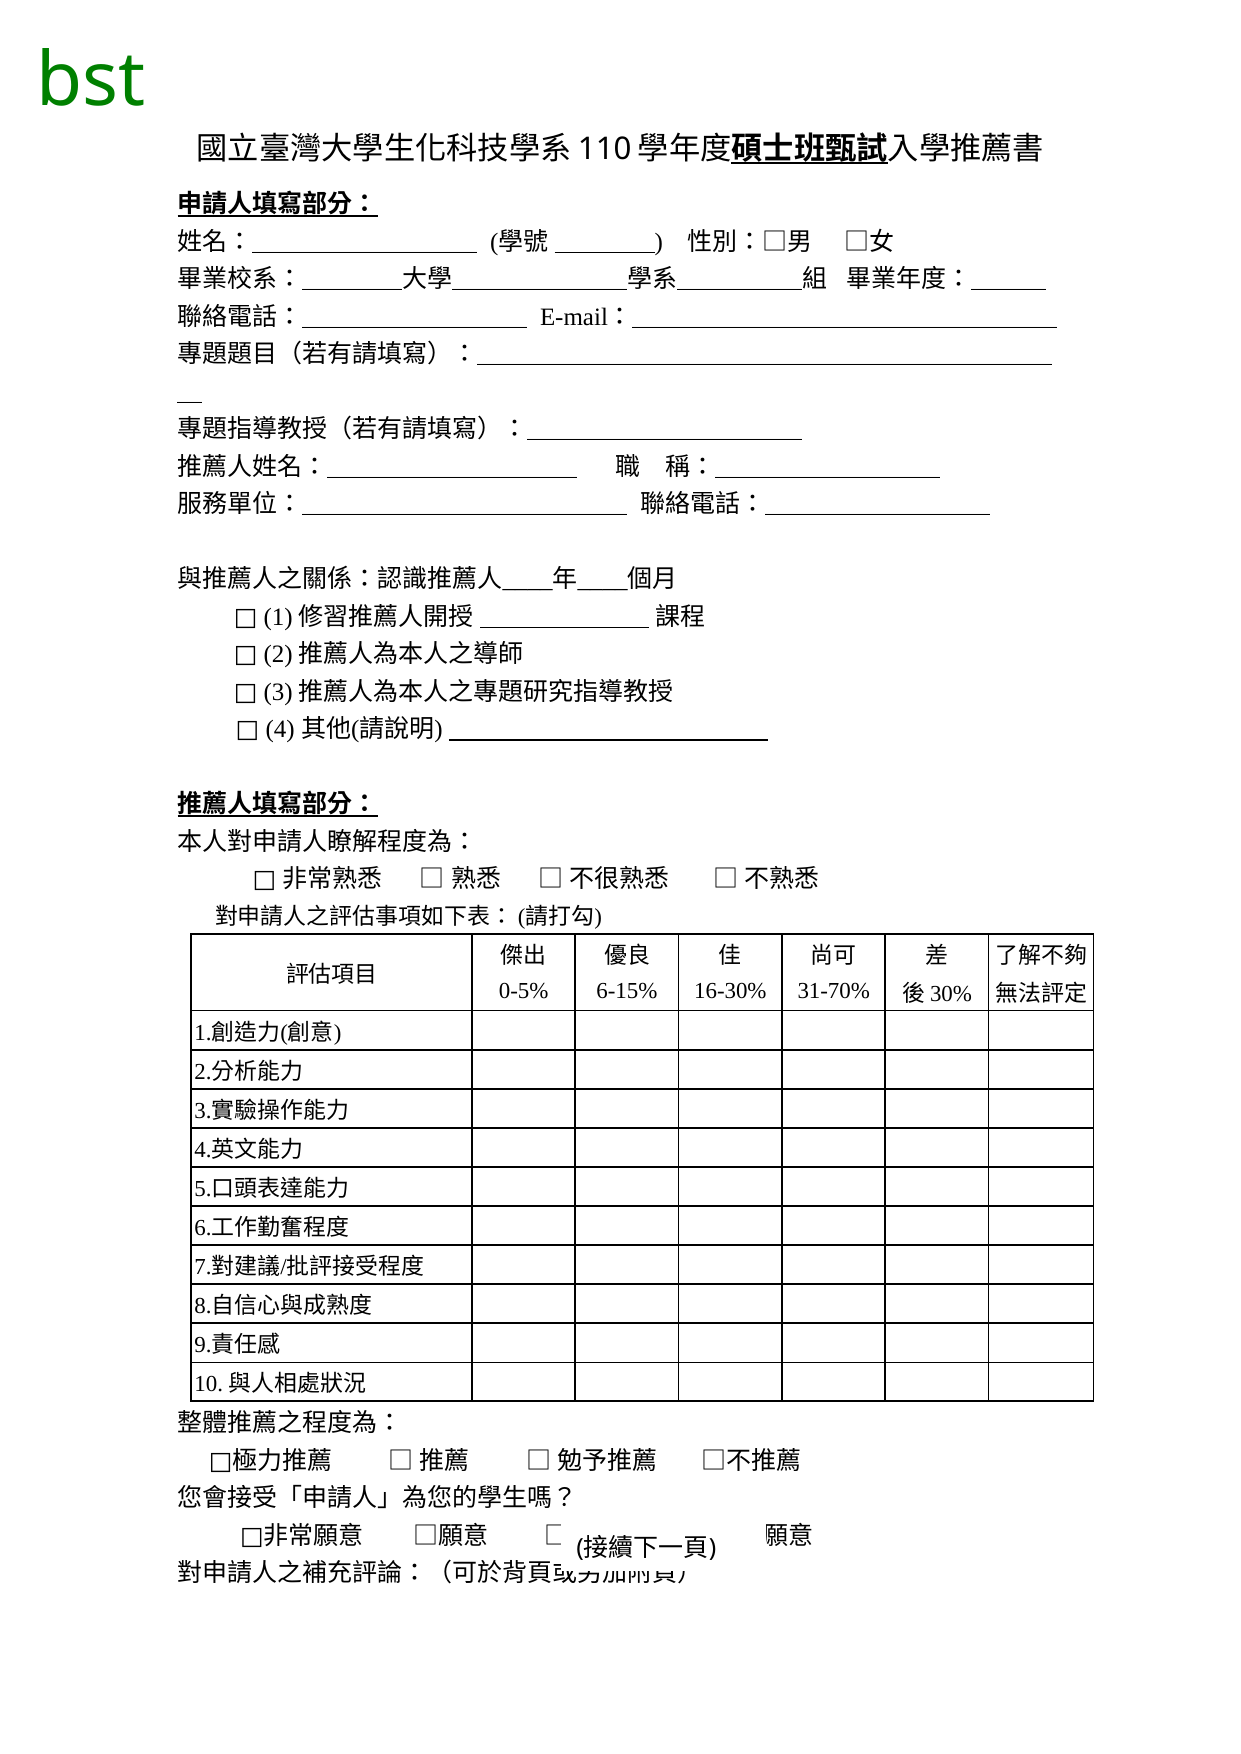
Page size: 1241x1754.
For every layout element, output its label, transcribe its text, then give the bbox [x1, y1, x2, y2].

table_cell [989, 1207, 1093, 1244]
table_cell [473, 1246, 574, 1283]
table_cell 4.英文能力 [192, 1129, 471, 1166]
text 對申請人之補充評論：（可於背頁或另加附頁） [177, 1552, 1069, 1589]
table_cell 8.自信心與成熟度 [192, 1285, 471, 1322]
text bst [36, 26, 191, 113]
table_cell [473, 1207, 574, 1244]
table_header 優良 6-15% [576, 935, 678, 1010]
text □極力推薦 □ 推薦 □ 勉予推薦 □不推薦 [177, 1439, 1069, 1477]
table_cell [576, 1207, 678, 1244]
text 聯絡電話：＿＿＿＿＿＿＿＿＿ E-mail：＿＿＿＿＿＿＿＿＿＿＿＿＿＿＿＿＿ [177, 296, 1063, 333]
table_cell [783, 1246, 884, 1283]
table_cell 9.責任感 [192, 1324, 471, 1361]
table_cell [473, 1285, 574, 1322]
table_cell [886, 1168, 988, 1205]
table_cell [783, 1168, 884, 1205]
table_header 評估項目 [192, 935, 471, 1010]
table_cell [989, 1246, 1093, 1283]
table_cell [576, 1246, 678, 1283]
text 畢業校系：＿＿＿＿大學＿＿＿＿＿＿＿學系＿＿＿＿＿組 畢業年度：＿＿＿ [177, 258, 1063, 296]
table_cell [989, 1051, 1093, 1088]
text □ (2) 推薦人為本人之導師 [177, 633, 1063, 671]
table_cell [576, 1129, 678, 1166]
text □ (4) 其他(請說明) [235, 708, 1063, 746]
table_cell [783, 1324, 884, 1361]
text 推薦人姓名：＿＿＿＿＿＿＿＿＿＿ 職 稱：＿＿＿＿＿＿＿＿＿ [177, 446, 1063, 483]
table_cell [989, 1090, 1093, 1127]
text □ 非常熟悉 □ 熟悉 □ 不很熟悉 □ 不熟悉 [177, 858, 1063, 896]
table_cell [679, 1011, 781, 1049]
table_cell [989, 1324, 1093, 1361]
table_cell [473, 1168, 574, 1205]
table_cell [679, 1129, 781, 1166]
table_cell [886, 1207, 988, 1244]
text 申請人填寫部分： [177, 183, 1063, 221]
table_cell [886, 1363, 988, 1400]
text □非常願意 □願意 □不很願意 □不願意 [177, 1514, 1069, 1552]
table_cell [576, 1011, 678, 1049]
table_cell [886, 1324, 988, 1361]
table_cell [886, 1285, 988, 1322]
table_cell [886, 1051, 988, 1088]
table_cell [576, 1285, 678, 1322]
table_cell [989, 1285, 1093, 1322]
table_cell [576, 1090, 678, 1127]
table_cell [989, 1011, 1093, 1049]
table_cell [473, 1051, 574, 1088]
text 整體推薦之程度為： [177, 1402, 1069, 1439]
table_cell [886, 1090, 988, 1127]
table_header 差 後30% [886, 935, 988, 1010]
table_cell [886, 1129, 988, 1166]
table_cell [886, 1011, 988, 1049]
table_cell [473, 1090, 574, 1127]
table_cell [473, 1011, 574, 1049]
table_cell [783, 1051, 884, 1088]
table_cell 3.實驗操作能力 [192, 1090, 471, 1127]
table_cell [783, 1363, 884, 1400]
table_cell [679, 1246, 781, 1283]
text 本人對申請人瞭解程度為： [177, 821, 1063, 858]
table_cell [679, 1285, 781, 1322]
text (接續下一頁) [576, 1528, 751, 1564]
table_cell [473, 1324, 574, 1361]
table_cell [576, 1363, 678, 1400]
table_cell [576, 1168, 678, 1205]
text 專題題目（若有請填寫）：＿＿＿＿＿＿＿＿＿＿＿＿＿＿＿＿＿＿＿＿＿＿＿＿ [177, 333, 1063, 408]
table_cell 7.對建議/批評接受程度 [192, 1246, 471, 1283]
table_cell [679, 1168, 781, 1205]
table_cell 6.工作勤奮程度 [192, 1207, 471, 1244]
text 國立臺灣大學生化科技學系110學年度碩士班甄試入學推薦書 [21, 18, 1063, 183]
table_cell 10. 與人相處狀況 [192, 1363, 471, 1400]
text 服務單位：＿＿＿＿＿＿＿＿＿＿＿＿＿ 聯絡電話：＿＿＿＿＿＿＿＿＿ [177, 483, 1063, 521]
table_cell [886, 1246, 988, 1283]
table_cell [783, 1285, 884, 1322]
text 推薦人填寫部分： [177, 783, 1063, 821]
table_header 傑出 0-5% [473, 935, 574, 1010]
table_cell 1.創造力(創意) [192, 1011, 471, 1049]
text □ (3) 推薦人為本人之專題研究指導教授 [177, 671, 1063, 708]
table_cell [783, 1207, 884, 1244]
table_cell [679, 1051, 781, 1088]
text □ (1) 修習推薦人開授 課程 [177, 596, 1063, 633]
text 與推薦人之關係：認識推薦人____年____個月 [177, 558, 1063, 596]
table_cell [679, 1090, 781, 1127]
table_cell [989, 1363, 1093, 1400]
table_cell [679, 1324, 781, 1361]
text 對申請人之評估事項如下表： (請打勾) [177, 896, 1063, 933]
table_cell [989, 1129, 1093, 1166]
table_cell [783, 1129, 884, 1166]
table_cell [989, 1168, 1093, 1205]
table_cell [473, 1129, 574, 1166]
text 姓名：＿＿＿＿＿＿＿＿＿ (學號 ) 性別：□男 □女 [177, 221, 1063, 258]
text 專題指導教授（若有請填寫）：＿＿＿＿＿＿＿＿＿＿＿ [177, 408, 1063, 446]
table_cell [783, 1011, 884, 1049]
table_header 佳 16-30% [679, 935, 781, 1010]
table_cell [679, 1363, 781, 1400]
table_cell [473, 1363, 574, 1400]
table_cell [679, 1207, 781, 1244]
table_cell 2.分析能力 [192, 1051, 471, 1088]
table_cell [576, 1051, 678, 1088]
table_cell [783, 1090, 884, 1127]
text 您會接受「申請人」為您的學生嗎？ [177, 1477, 1069, 1514]
table_header 尚可 31-70% [783, 935, 884, 1010]
table_header 了解不夠 無法評定 [989, 935, 1093, 1010]
table_cell [576, 1324, 678, 1361]
text □極力推薦 □ 推薦 □ 勉予推薦 □不推薦 [561, 1520, 766, 1571]
table_cell 5.口頭表達能力 [192, 1168, 471, 1205]
